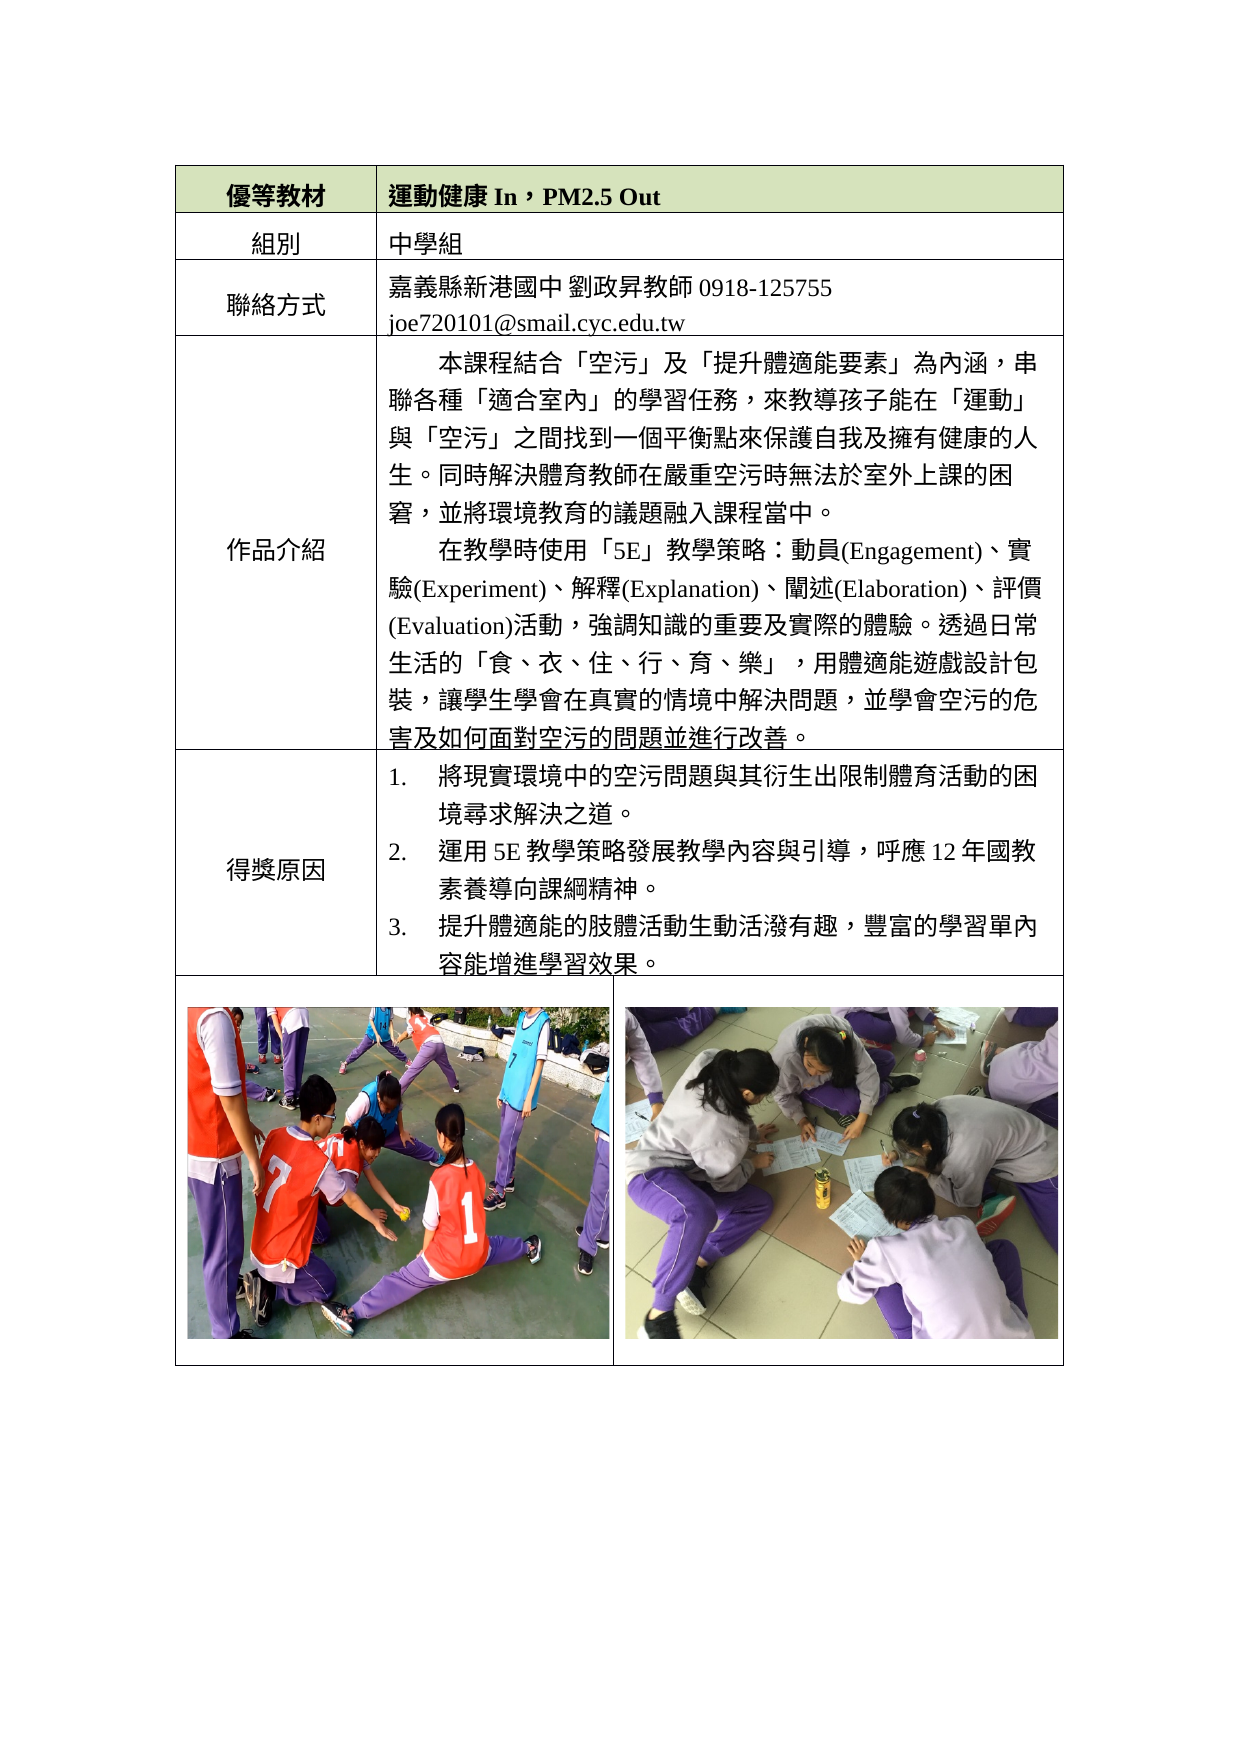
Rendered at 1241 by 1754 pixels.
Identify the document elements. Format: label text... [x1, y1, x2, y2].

table_cell 組別 [176, 213, 376, 259]
table_cell 本課程結合「空污」及「提升體適能要素」為內涵，串聯各種「適合室內」的學習任務，來教導孩子能在「運動」與「空污」之間找到一個平衡點來保護自我及擁有健康的人生。同時解決體育教師在嚴重空污時無法於室外上課的困窘，並將環境教育的議題融入課程當中。 在教學時使用「5E」教學策略：動員(Engagement)、實驗(Experiment)、解釋(Explanation)、闡述(Elaboration)、評價(Evaluation)活動，強調知識的重要及實際的體驗。透過日常生活的「食、衣、住、行、育、樂」，用體適能遊戲設計包裝，讓學生學會在真實的情境中解決問題，並學會空污的危害及如何面對空污的問題並進行改善。 [377, 336, 1063, 749]
table_cell 嘉義縣新港國中 劉政昇教師0918-125755 joe720101@smail.cyc.edu.tw [377, 260, 1063, 335]
table_cell [176, 976, 613, 1364]
table_cell [614, 976, 1063, 1364]
picture [625, 1007, 1059, 1339]
table_cell 作品介紹 [176, 336, 376, 749]
picture [187, 1007, 610, 1339]
table_cell 得獎原因 [176, 750, 376, 975]
table_cell 聯絡方式 [176, 260, 376, 335]
table_header 運動健康 In，PM2.5 Out [377, 166, 1063, 212]
table_cell 將現實環境中的空污問題與其衍生出限制體育活動的困境尋求解決之道。 運用5E教學策略發展教學內容與引導，呼應12年國教素養導向課綱精神。 提升體適能的肢體活動生動活潑有趣，豐富的學習單內容能增進學習效果。 [377, 750, 1063, 975]
table_header 優等教材 [176, 166, 376, 212]
table_cell 中學組 [377, 213, 1063, 259]
